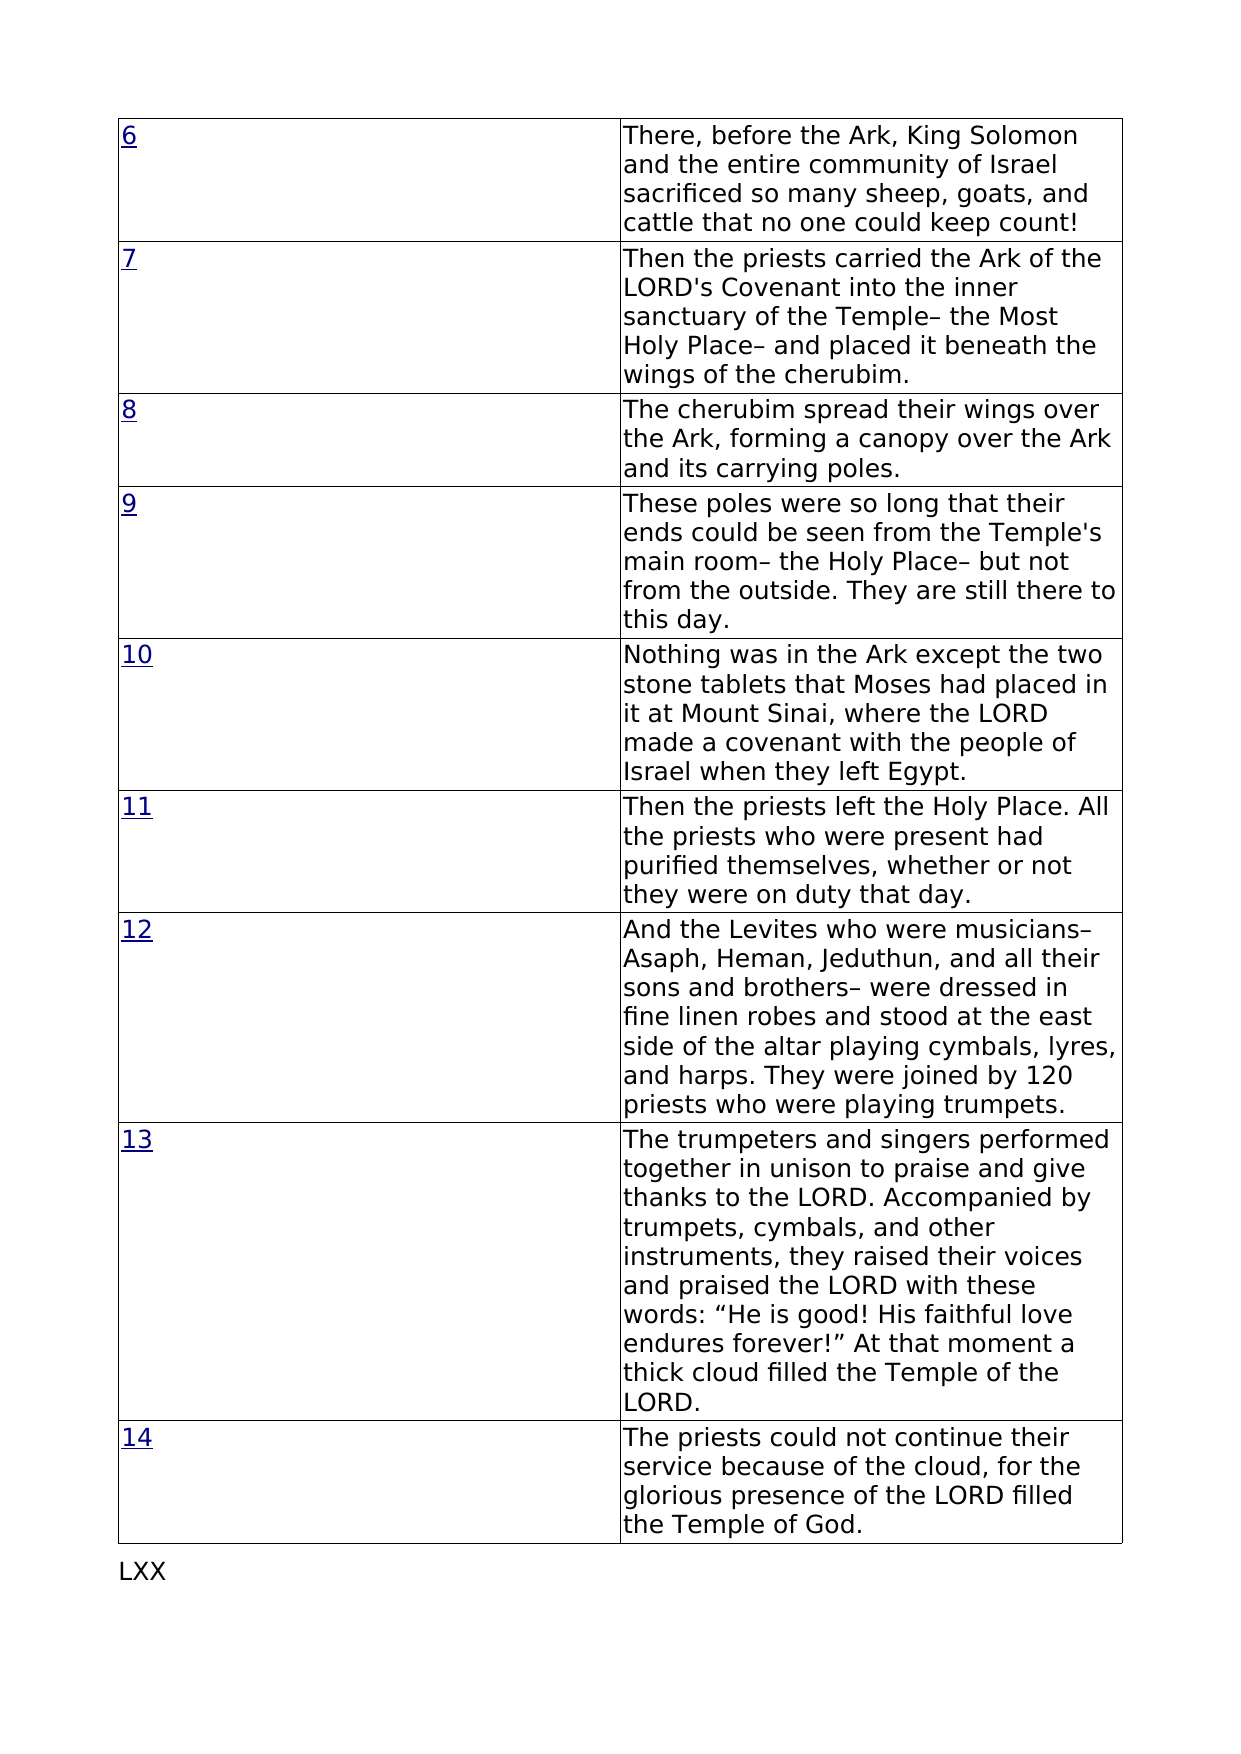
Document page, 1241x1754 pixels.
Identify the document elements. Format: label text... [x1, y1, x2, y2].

table_cell The cherubim spread their wings over the Ark, forming a canopy over the Ark and its carrying poles. [621, 394, 1122, 486]
text LXX [118, 1557, 1122, 1586]
table_cell 10 [119, 639, 620, 789]
table_cell 11 [119, 791, 620, 912]
table_cell 12 [119, 913, 620, 1122]
table_cell 9 [119, 487, 620, 638]
table_cell These poles were so long that their ends could be seen from the Temple's main room– the Holy Place– but not from the outside. They are still there to this day. [621, 487, 1122, 638]
table_cell 13 [119, 1123, 620, 1420]
table_cell Then the priests carried the Ark of the LORD's Covenant into the inner sanctuary of the Temple– the Most Holy Place– and placed it beneath the wings of the cherubim. [621, 242, 1122, 392]
table_cell The priests could not continue their service because of the cloud, for the glorious presence of the LORD filled the Temple of God. [621, 1421, 1122, 1542]
table_cell 6 [119, 119, 620, 241]
table_cell The trumpeters and singers performed together in unison to praise and give thanks to the LORD. Accompanied by trumpets, cymbals, and other instruments, they raised their voices and praised the LORD with these words: “He is good! His faithful love endures forever!” At that moment a thick cloud filled the Temple of the LORD. [621, 1123, 1122, 1420]
table_cell And the Levites who were musicians– Asaph, Heman, Jeduthun, and all their sons and brothers– were dressed in fine linen robes and stood at the east side of the altar playing cymbals, lyres, and harps. They were joined by 120 priests who were playing trumpets. [621, 913, 1122, 1122]
table_cell 14 [119, 1421, 620, 1542]
table_cell Nothing was in the Ark except the two stone tablets that Moses had placed in it at Mount Sinai, where the LORD made a covenant with the people of Israel when they left Egypt. [621, 639, 1122, 789]
table_cell 7 [119, 242, 620, 392]
table_cell 8 [119, 394, 620, 486]
table_cell There, before the Ark, King Solomon and the entire community of Israel sacrificed so many sheep, goats, and cattle that no one could keep count! [621, 119, 1122, 241]
table_cell Then the priests left the Holy Place. All the priests who were present had purified themselves, whether or not they were on duty that day. [621, 791, 1122, 912]
